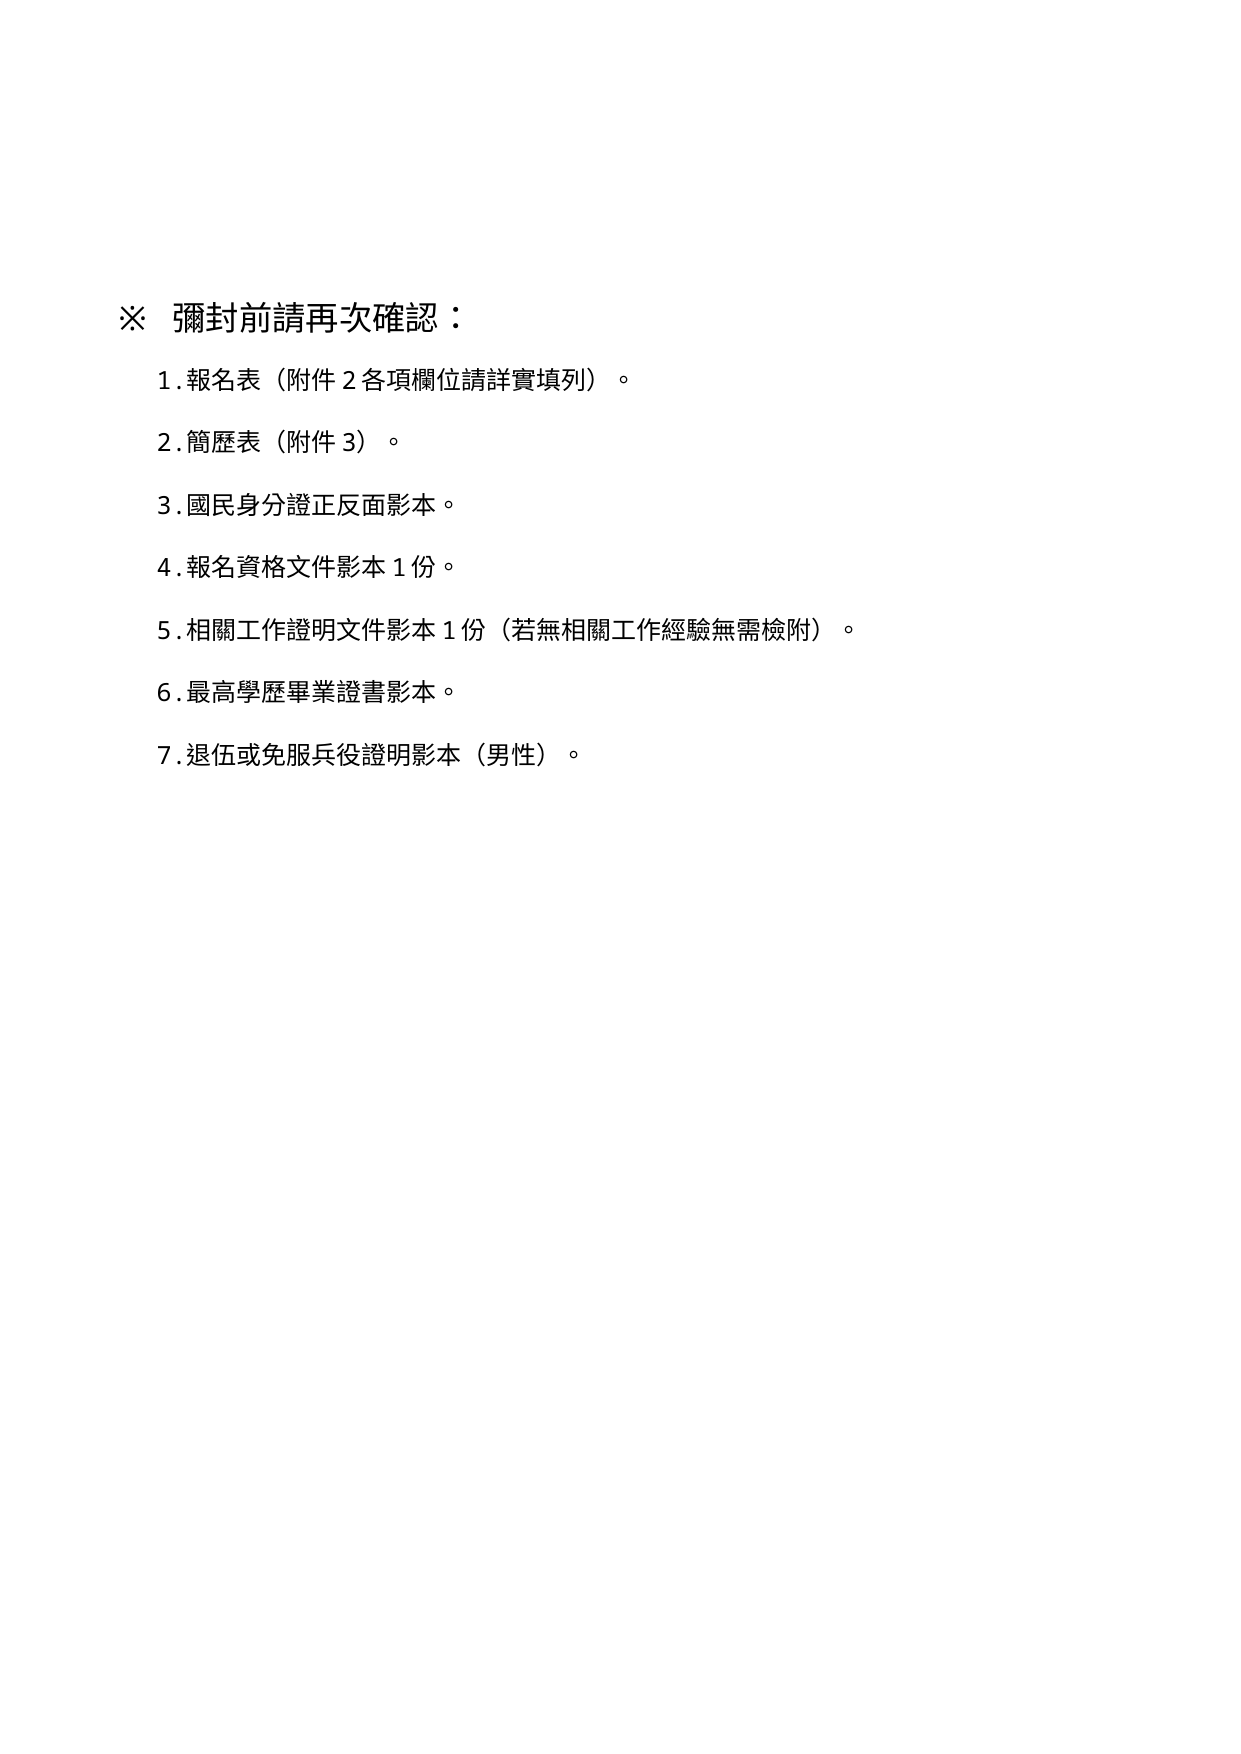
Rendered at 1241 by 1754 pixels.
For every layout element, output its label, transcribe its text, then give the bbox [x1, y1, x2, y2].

text 3.國民身分證正反面影本。 [156, 462, 1128, 524]
text 6.最高學歷畢業證書影本。 [156, 649, 1128, 712]
text 5.相關工作證明文件影本1份（若無相關工作經驗無需檢附）。 [156, 587, 1128, 649]
text ※ 彌封前請再次確認： [112, 274, 1128, 337]
text 7.退伍或免服兵役證明影本（男性）。 [156, 712, 1128, 774]
text 1.報名表（附件2各項欄位請詳實填列）。 [156, 337, 1128, 399]
text 4.報名資格文件影本1份。 [156, 524, 1128, 587]
text 2.簡歷表（附件3）。 [156, 399, 1128, 462]
